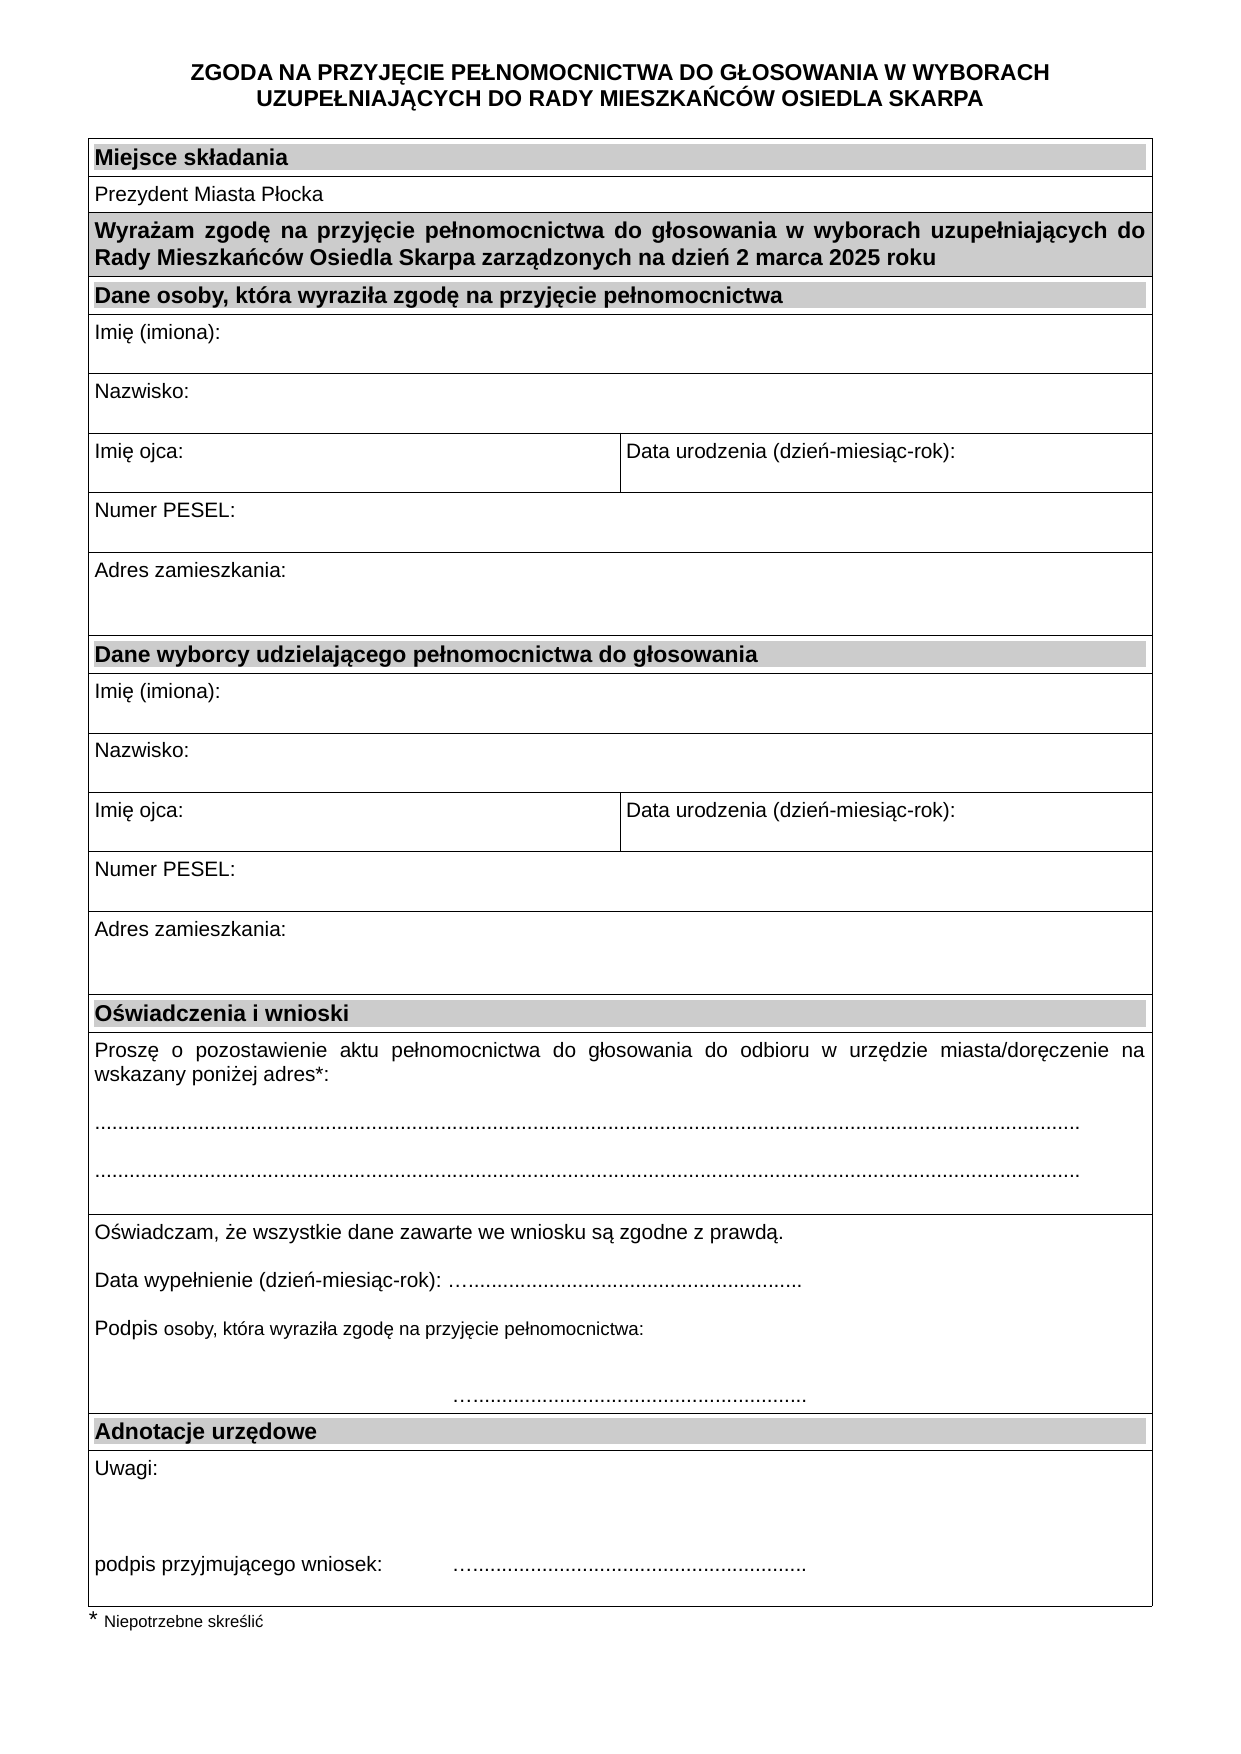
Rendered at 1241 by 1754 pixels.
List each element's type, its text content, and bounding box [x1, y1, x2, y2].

table_cell Numer PESEL: [89, 852, 1152, 911]
table_cell Data urodzenia (dzień-miesiąc-rok): [621, 793, 1152, 851]
table_cell Imię ojca: [89, 434, 620, 492]
table_cell Imię ojca: [89, 793, 620, 851]
table_cell Nazwisko: [89, 734, 1152, 792]
table_cell Numer PESEL: [89, 493, 1152, 552]
table_cell Imię (imiona): [89, 315, 1152, 373]
table_cell Oświadczam, że wszystkie dane zawarte we wniosku są zgodne z prawdą. Data wypełnienie (dzień-miesiąc-rok): ….......................................................... Podpis osoby, która wyraziła zgodę na przyjęcie pełnomocnictwa: ….......................................................... [89, 1215, 1152, 1412]
table_cell Uwagi: podpis przyjmującego wniosek: ….......................................................... [89, 1451, 1152, 1606]
text * Niepotrzebne skreślić [88, 1607, 1152, 1632]
table_cell Adres zamieszkania: [89, 553, 1152, 635]
table_cell Wyrażam zgodę na przyjęcie pełnomocnictwa do głosowania w wyborach uzupełniających do Rady Mieszkańców Osiedla Skarpa zarządzonych na dzień 2 marca 2025 roku [89, 213, 1152, 276]
table_cell Dane osoby, która wyraziła zgodę na przyjęcie pełnomocnictwa [89, 277, 1152, 314]
table_cell Adres zamieszkania: [89, 912, 1152, 994]
table_header Miejsce składania [89, 139, 1152, 176]
table_cell Imię (imiona): [89, 674, 1152, 732]
table_cell Data urodzenia (dzień-miesiąc-rok): [621, 434, 1152, 492]
table_cell Proszę o pozostawienie aktu pełnomocnictwa do głosowania do odbioru w urzędzie miasta/doręczenie na wskazany poniżej adres*: ........................................................................................................................................................................... ........................................................................................................................................................................... [89, 1033, 1152, 1214]
table_cell Adnotacje urzędowe [89, 1414, 1152, 1450]
table_cell Dane wyborcy udzielającego pełnomocnictwa do głosowania [89, 636, 1152, 673]
table_cell Prezydent Miasta Płocka [89, 177, 1152, 212]
text ZGODA NA PRZYJĘCIE PEŁNOMOCNICTWA DO GŁOSOWANIA W WYBORACH UZUPEŁNIAJĄCYCH DO RADY MIESZKAŃCÓW OSIEDLA SKARPA [88, 59, 1152, 112]
table_cell Nazwisko: [89, 374, 1152, 433]
table_cell Oświadczenia i wnioski [89, 995, 1152, 1032]
